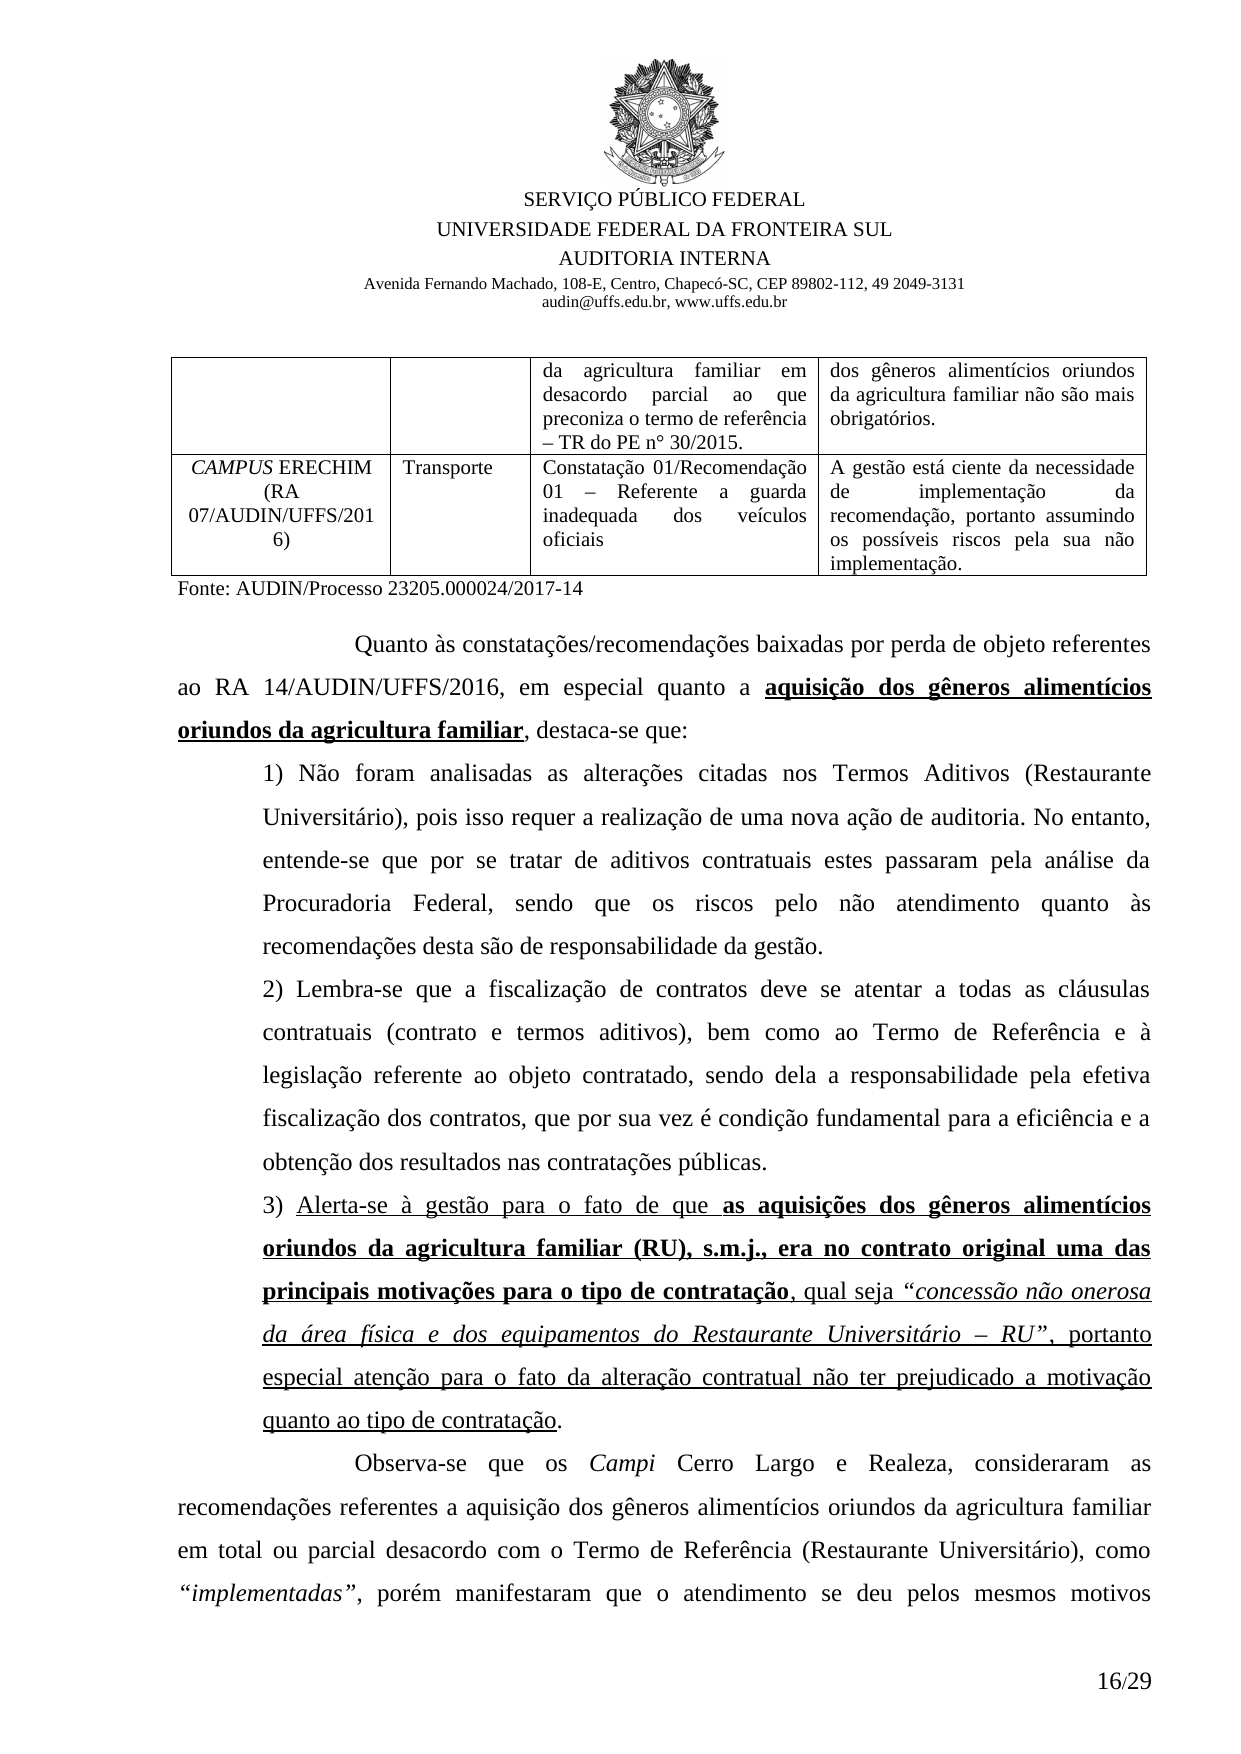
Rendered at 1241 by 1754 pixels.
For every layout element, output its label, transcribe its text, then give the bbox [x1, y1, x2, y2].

table_cell da agricultura familiar em desacordo parcial ao que preconiza o termo de referência – TR do PE n° 30/2015. [531, 358, 818, 454]
table_cell Transporte [391, 455, 530, 575]
table_cell Constatação 01/Recomendação 01 – Referente a guarda inadequada dos veículos oficiais [531, 455, 818, 575]
picture [604, 59, 725, 188]
text Quanto às constatações/recomendações baixadas por perda de objeto referentes ao RA 14/AUDIN/UFFS/2016, em especial quanto a aquisição dos gêneros alimentícios oriundos da agricultura familiar, destaca-se que: [177, 629, 1152, 744]
text Fonte: AUDIN/Processo 23205.000024/2017-14 [177, 576, 1152, 600]
text da área física e dos equipamentos do Restaurante Universitário – RU”, portanto [262, 1302, 1152, 1344]
text Observa-se que os Campi Cerro Largo e Realeza, consideraram as recomendações referentes a aquisição dos gêneros alimentícios oriundos da agricultura familiar em total ou parcial desacordo com o Termo de Referência (Restaurante Universitário), como “implementadas”, porém manifestaram que o atendimento se deu pelos mesmos motivos [177, 1448, 1152, 1607]
table_cell A gestão está ciente da necessidade de implementação da recomendação, portanto assumindo os possíveis riscos pela sua não implementação. [819, 455, 1146, 575]
text 3) Alerta-se à gestão para o fato de que as aquisições dos gêneros alimentícios oriundos da agricultura familiar (RU), s.m.j., era no contrato original uma das principais motivações para o tipo de contratação, qual seja “concessão não onerosa [262, 1190, 1152, 1301]
table_cell dos gêneros alimentícios oriundos da agricultura familiar não são mais obrigatórios. [819, 358, 1146, 454]
text 1) Não foram analisadas as alterações citadas nos Termos Aditivos (Restaurante Universitário), pois isso requer a realização de uma nova ação de auditoria. No entanto, entende-se que por se tratar de aditivos contratuais estes passaram pela análise da Procuradoria Federal, sendo que os riscos pelo não atendimento quanto às recomendações desta são de responsabilidade da gestão. [262, 758, 1152, 960]
text especial atenção para o fato da alteração contratual não ter prejudicado a motivação [262, 1346, 1152, 1387]
text quanto ao tipo de contratação. [262, 1388, 1152, 1434]
table_cell CAMPUS ERECHIM (RA 07/AUDIN/UFFS/2016) [172, 455, 390, 575]
text 2) Lembra-se que a fiscalização de contratos deve se atentar a todas as cláusulas contratuais (contrato e termos aditivos), bem como ao Termo de Referência e à legislação referente ao objeto contratado, sendo dela a responsabilidade pela efetiva fiscalização dos contratos, que por sua vez é condição fundamental para a eficiência e a obtenção dos resultados nas contratações públicas. [262, 974, 1152, 1175]
